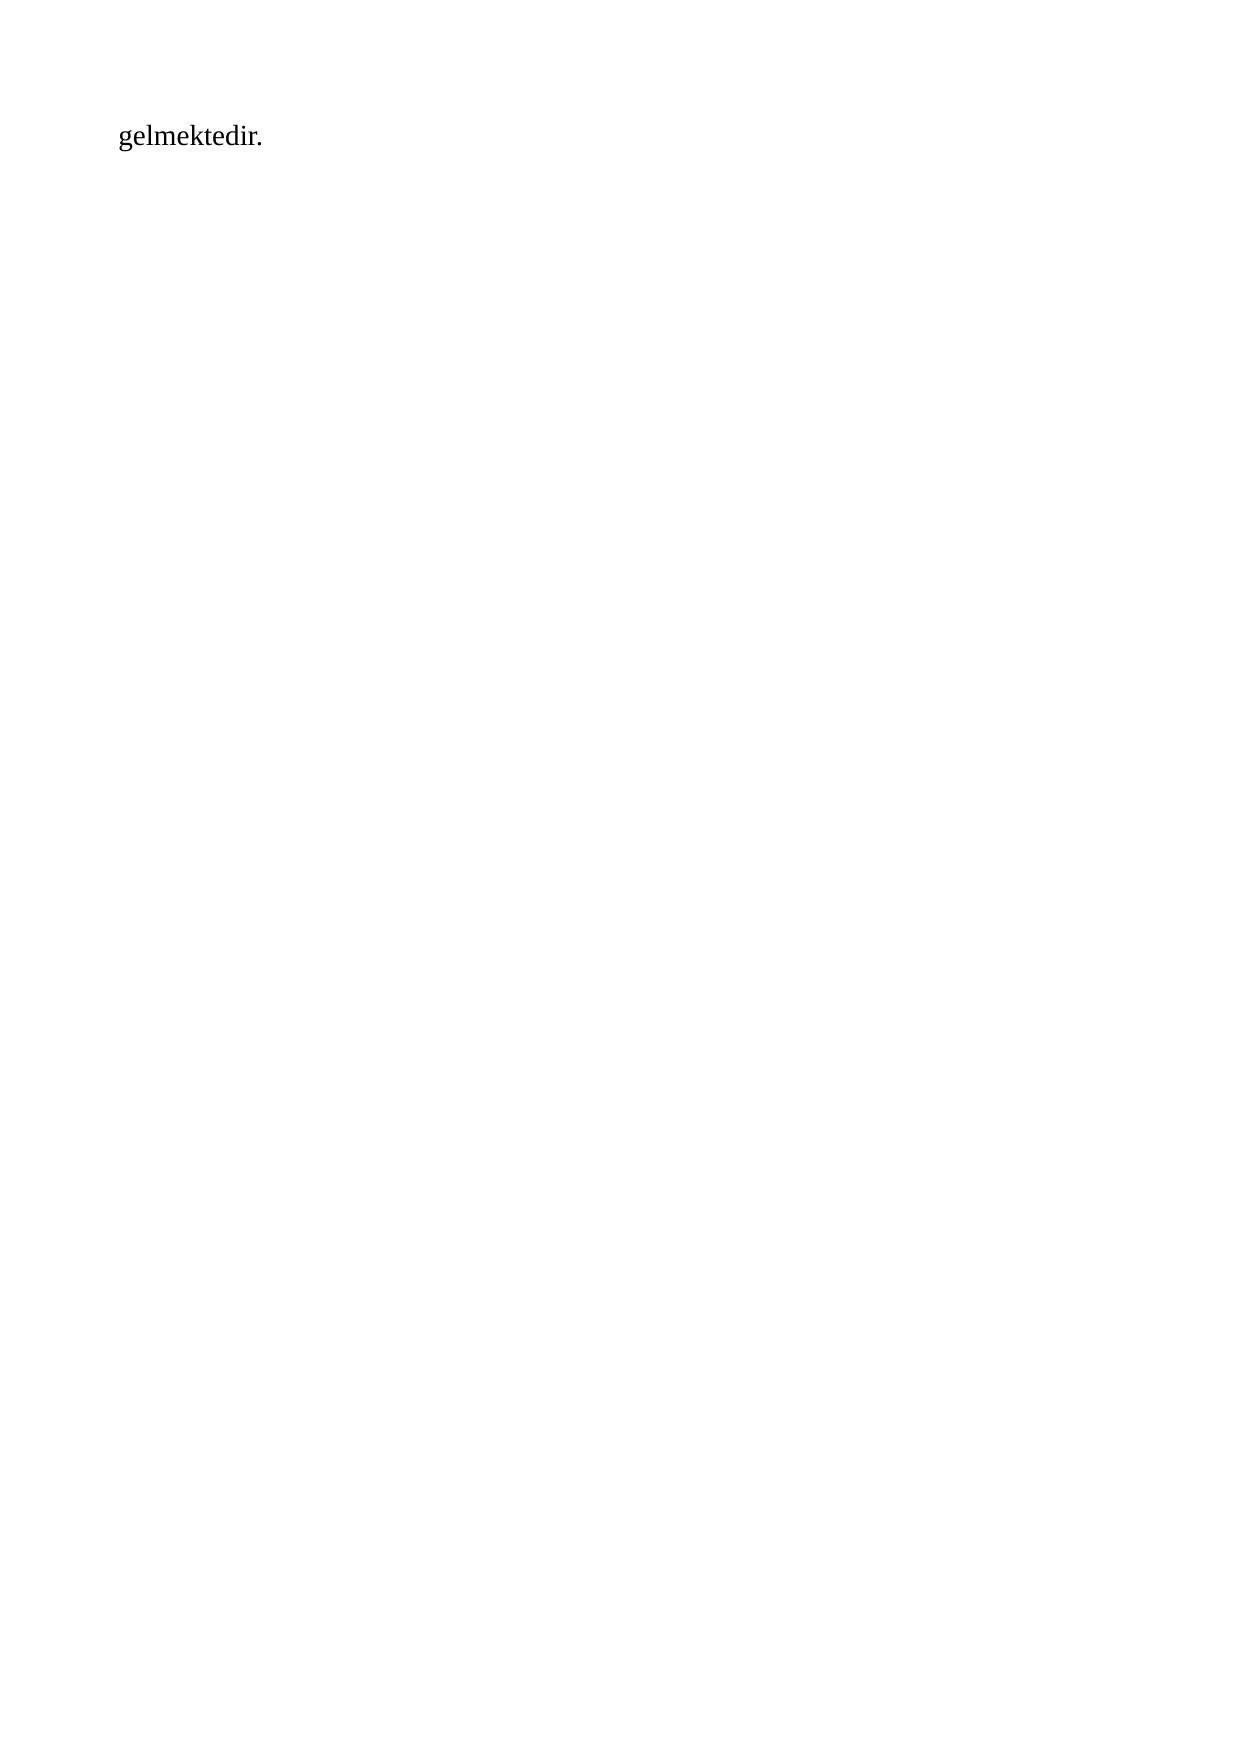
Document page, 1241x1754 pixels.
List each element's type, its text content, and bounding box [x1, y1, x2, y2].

text gelmektedir. [118, 118, 1122, 152]
